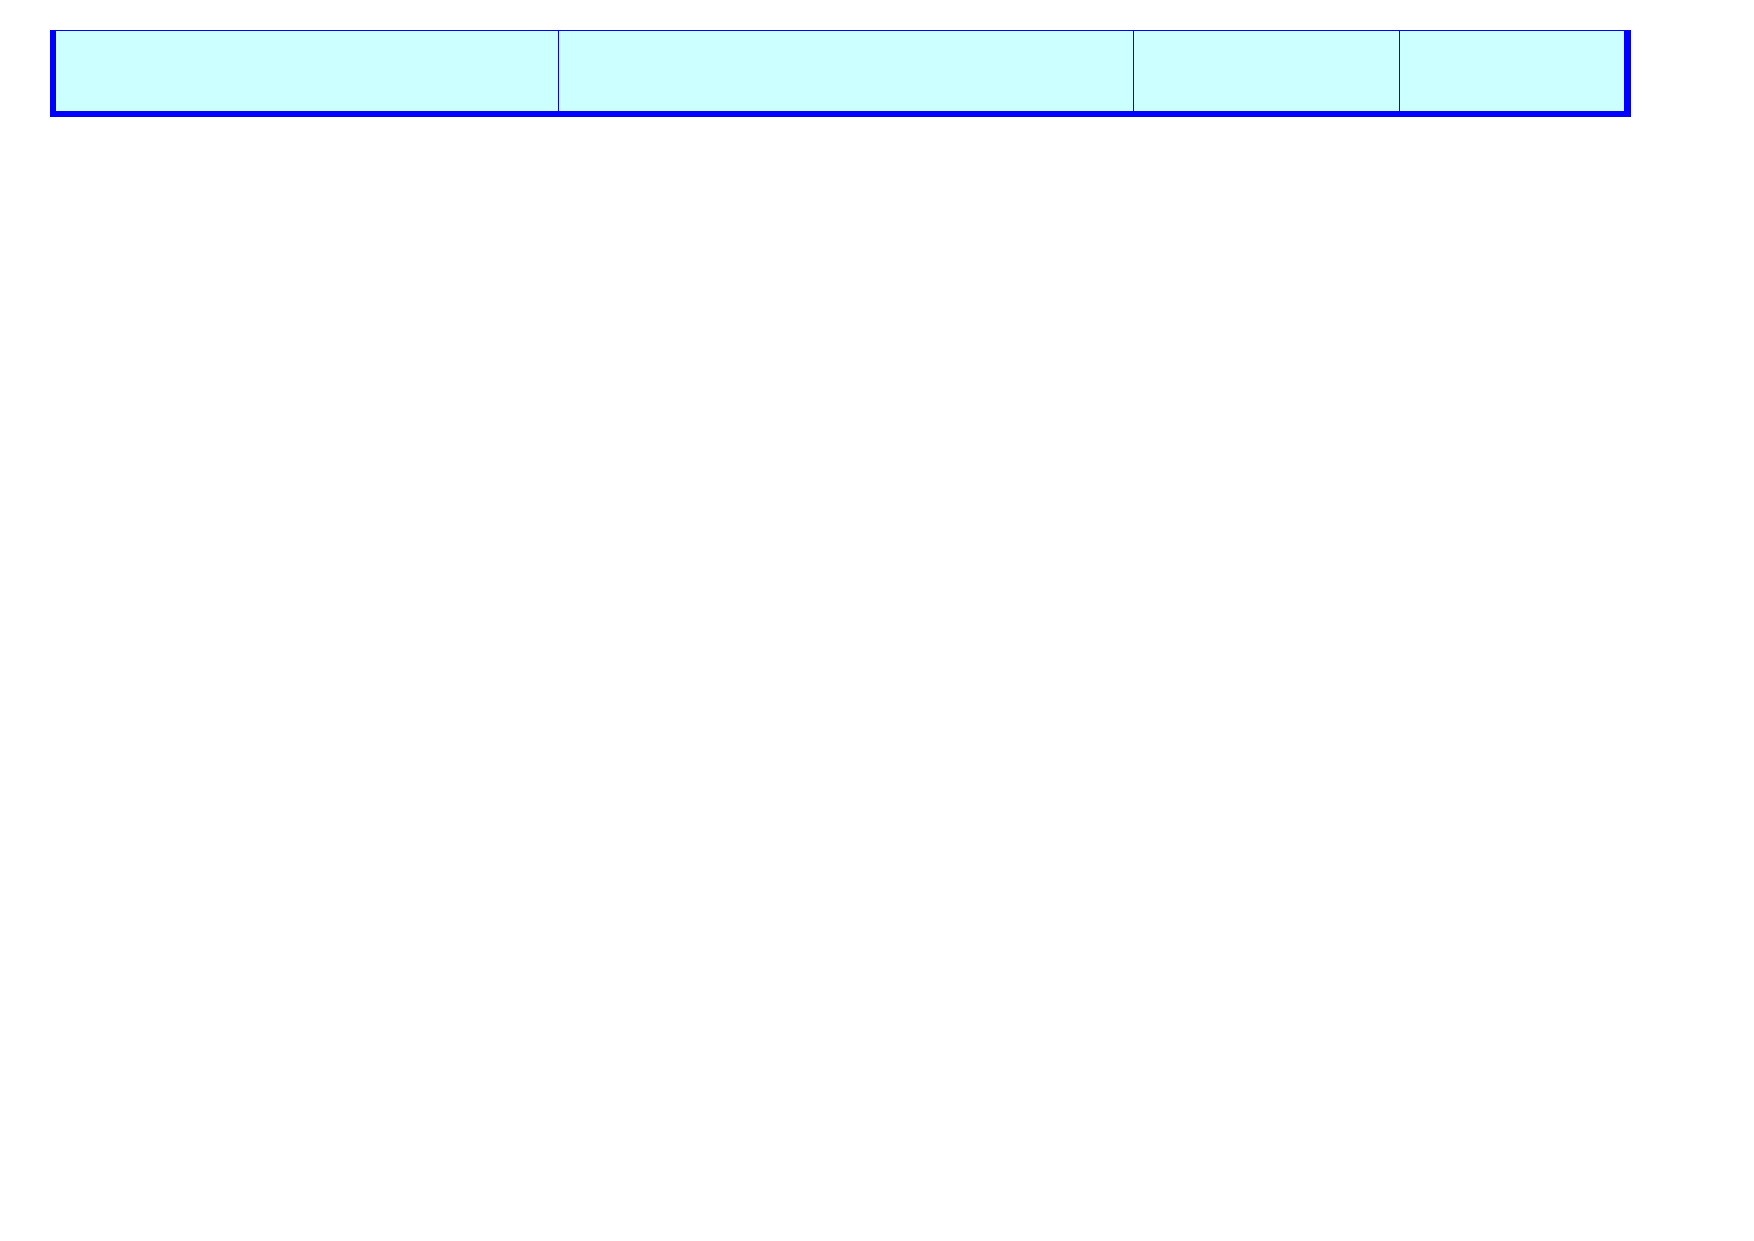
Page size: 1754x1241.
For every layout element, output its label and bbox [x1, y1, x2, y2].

table_cell [56, 31, 558, 111]
table_cell [1134, 31, 1399, 111]
table_cell [1400, 31, 1624, 111]
table_cell [559, 31, 1133, 111]
